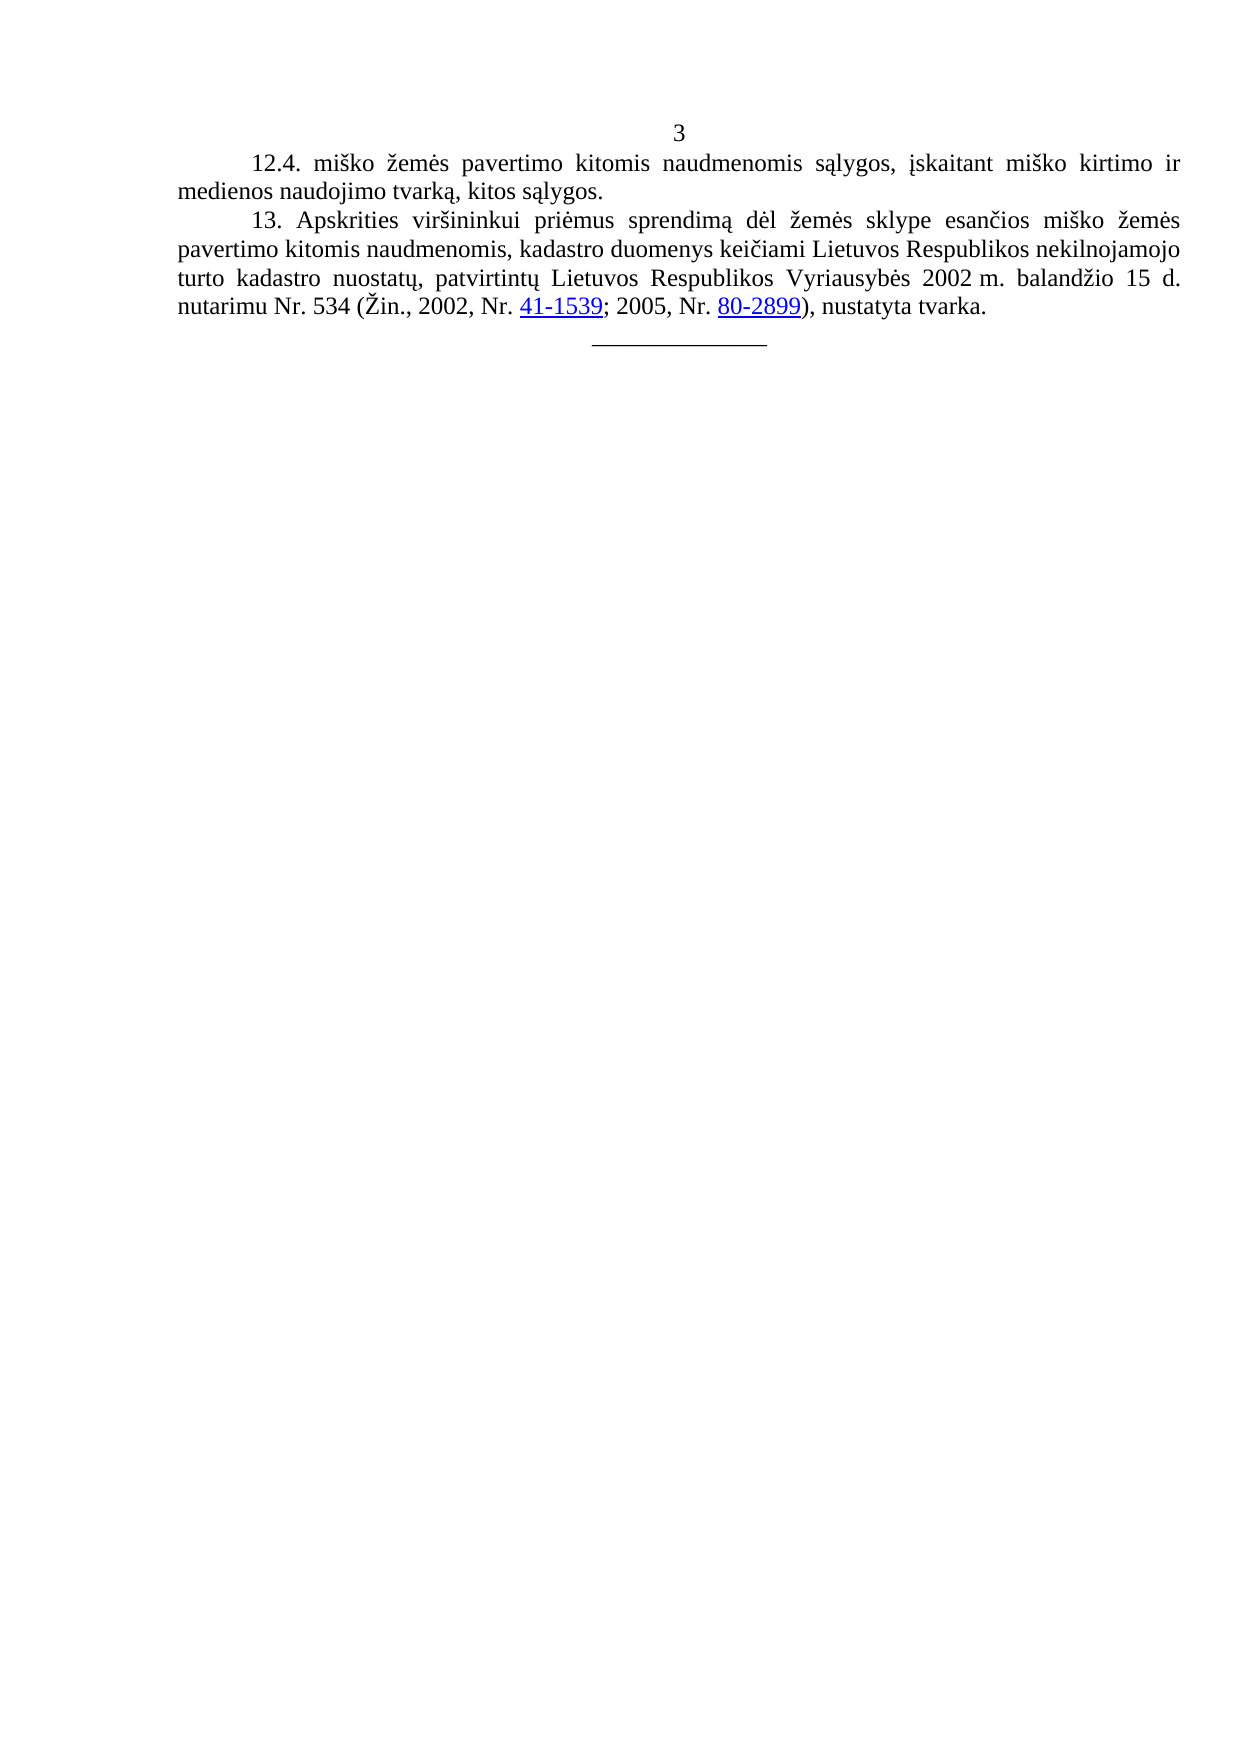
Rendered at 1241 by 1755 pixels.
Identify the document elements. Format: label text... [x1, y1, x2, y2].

text ______________ [177, 320, 1181, 349]
text 12.4. miško žemės pavertimo kitomis naudmenomis sąlygos, įskaitant miško kirtimo ir medienos naudojimo tvarką, kitos sąlygos. [177, 148, 1181, 205]
text 13. Apskrities viršininkui priėmus sprendimą dėl žemės sklype esančios miško žemės pavertimo kitomis naudmenomis, kadastro duomenys keičiami Lietuvos Respublikos nekilnojamojo turto kadastro nuostatų, patvirtintų Lietuvos Respublikos Vyriausybės 2002 m. balandžio 15 d. nutarimu Nr. 534 (Žin., 2002, Nr. 41-1539; 2005, Nr. 80-2899), nustatyta tvarka. [177, 205, 1181, 320]
